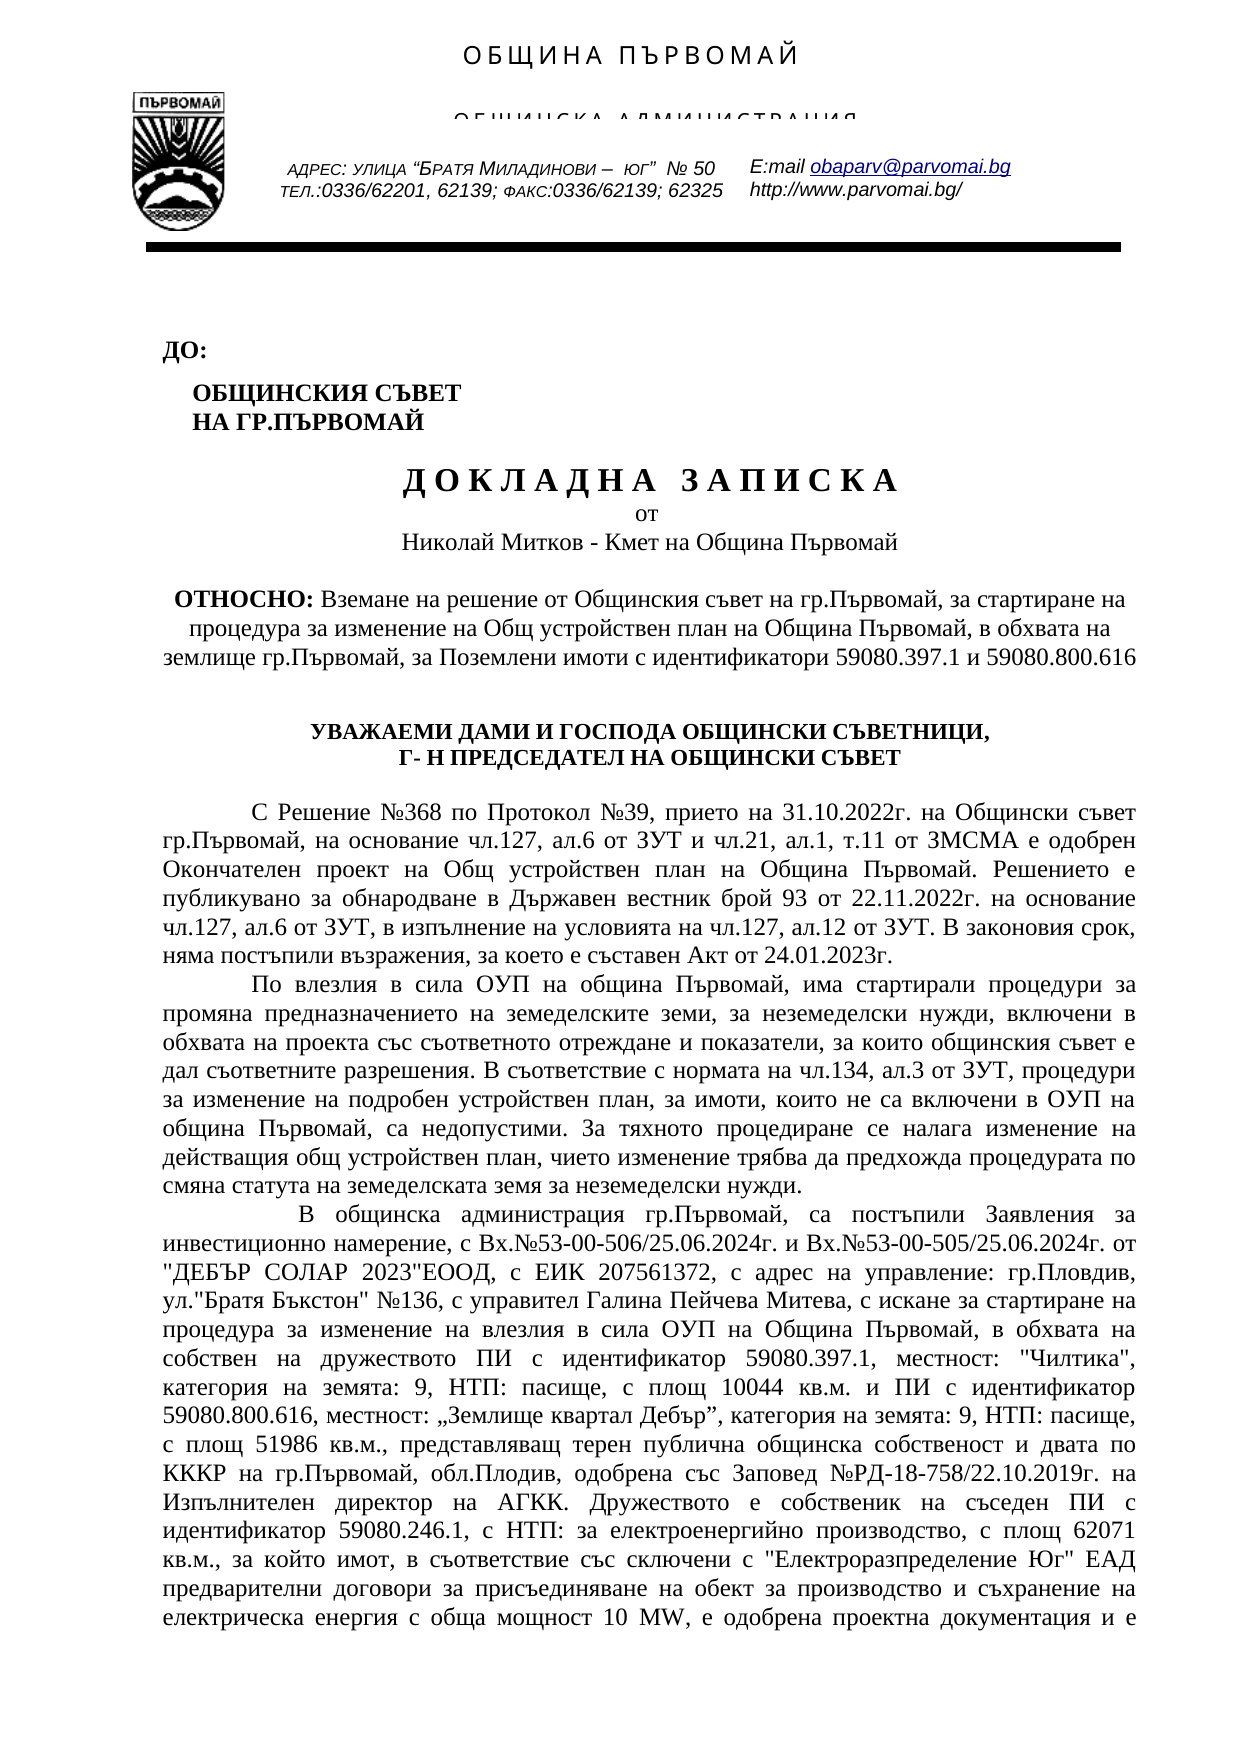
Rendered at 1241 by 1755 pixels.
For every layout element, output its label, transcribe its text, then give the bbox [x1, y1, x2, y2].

text от [162, 498, 1137, 527]
subtitle НА ГР.ПЪРВОМАЙ [162, 407, 1137, 436]
text Николай Митков - Кмет на Община Първомай [162, 527, 1137, 556]
text ОТНОСНО: Вземане на решение от Общинския съвет на гр.Първомай, за стартиране на процедура за изменение на Общ устройствен план на Община Първомай, в обхвата на землище гр.Първомай, за Поземлени имоти с идентификатори 59080.397.1 и 59080.800.616 [162, 584, 1137, 671]
text УВАЖАЕМИ ДАМИ И ГОСПОДА ОБЩИНСКИ СЪВЕТНИЦИ, [162, 718, 1137, 744]
subtitle ОБЩИНСКИЯ СЪВЕТ [162, 378, 1137, 407]
subtitle ДО: [162, 335, 1137, 364]
text С Решение №368 по Протокол №39, прието на 31.10.2022г. на Общински съвет гр.Първомай, на основание чл.127, ал.6 от ЗУТ и чл.21, ал.1, т.11 от ЗМСМА е одобрен Окончателен проект на Общ устройствен план на Община Първомай. Решението е публикувано за обнародване в Държавен вестник брой 93 от 22.11.2022г. на основание чл.127, ал.6 от ЗУТ, в изпълнение на условията на чл.127, ал.12 от ЗУТ. В законовия срок, няма постъпили възражения, за което е съставен Акт от 24.01.2023г. [162, 797, 1137, 969]
text В общинска администрация гр.Първомай, са постъпили Заявления за инвестиционно намерение, с Вх.№53-00-506/25.06.2024г. и Вх.№53-00-505/25.06.2024г. от "Дебър солар 2023"ЕООД, с ЕИК 207561372, с адрес на управление: гр.Пловдив, ул."Братя Бъкстон" №136, с управител Галина Пейчева Митева, с искане за стартиране на процедура за изменение на влезлия в сила ОУП на Община Първомай, в обхвата на собствен на дружеството ПИ с идентификатор 59080.397.1, местност: "Чилтика", категория на земята: 9, НТП: пасище, с площ 10044 кв.м. и ПИ с идентификатор 59080.800.616, местност: „Землище квартал Дебър”, категория на земята: 9, НТП: пасище, с площ 51986 кв.м., представляващ терен публична общинска собственост и двата по КККР на гр.Първомай, обл.Плодив, одобрена със Заповед №РД-18-758/22.10.2019г. на Изпълнителен директор на АГКК. Дружеството е собственик на съседен ПИ с идентификатор 59080.246.1, с НТП: за електроенергийно производство, с площ 62071 кв.м., за който имот, в съответствие със сключени с "Електроразпределение Юг" ЕАД предварителни договори за присъединяване на обект за производство и съхранение на електрическа енергия с обща мощност 10 MW, е одобрена проектна документация и е [162, 1199, 1137, 1631]
text ДОКЛАДНА ЗАПИСКА [162, 460, 1137, 498]
text Г- Н ПРЕДСЕДАТЕЛ НА ОБЩИНСКИ СЪВЕТ [162, 744, 1137, 771]
text По влезлия в сила ОУП на община Първомай, има стартирали процедури за промяна предназначението на земеделските земи, за неземеделски нужди, включени в обхвата на проекта със съответното отреждане и показатели, за които общинския съвет е дал съответните разрешения. В съответствие с нормата на чл.134, ал.3 от ЗУТ, процедури за изменение на подробен устройствен план, за имоти, които не са включени в ОУП на община Първомай, са недопустими. За тяхното процедиране се налага изменение на действащия общ устройствен план, чието изменение трябва да предхожда процедурата по смяна статута на земеделската земя за неземеделски нужди. [162, 969, 1137, 1199]
